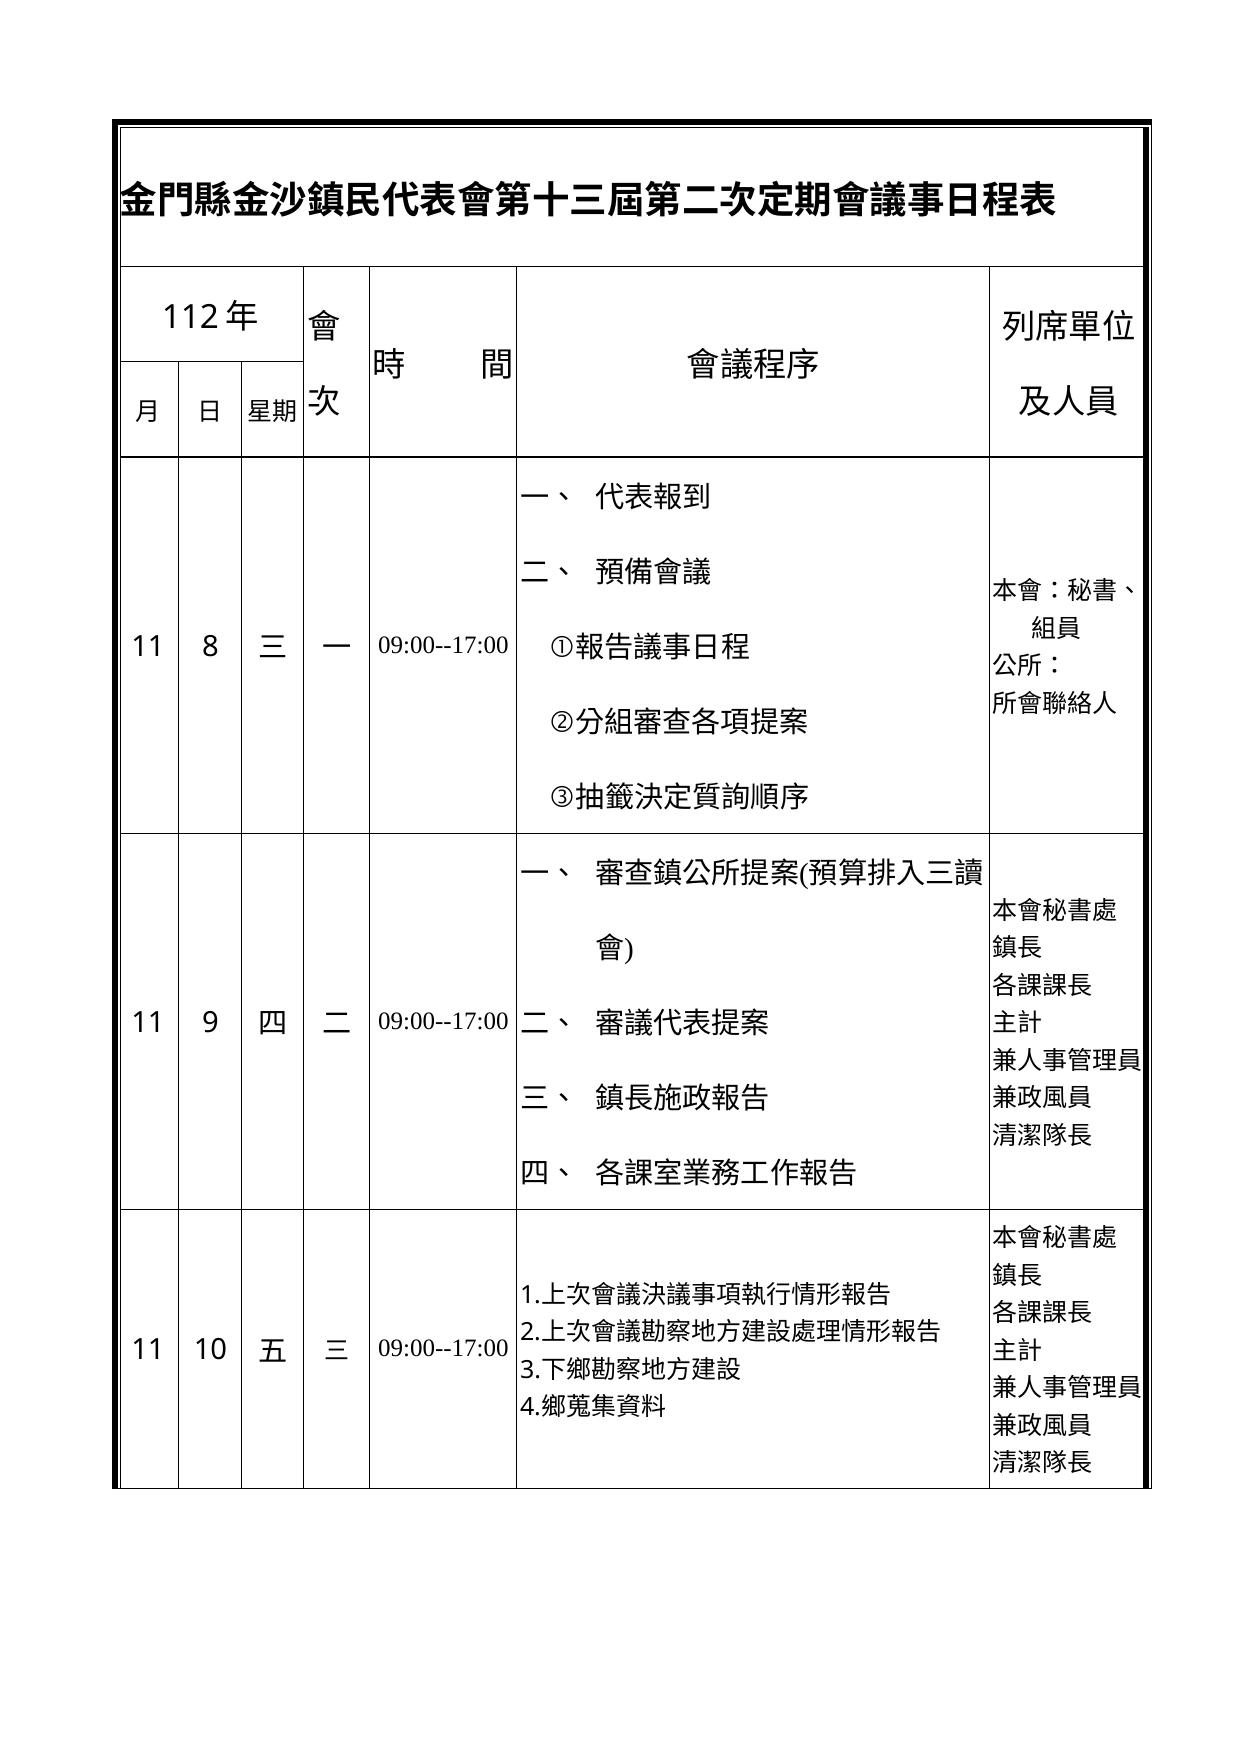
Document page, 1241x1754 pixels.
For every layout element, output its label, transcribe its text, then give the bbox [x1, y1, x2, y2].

table_cell 月 [121, 362, 178, 456]
table_cell 五 [242, 1210, 303, 1487]
table_cell 代表報到 預備會議 報告議事日程 分組審查各項提案 抽籤決定質詢順序 [517, 458, 989, 832]
table_cell 本會秘書處 鎮長 各課課長 主計 兼人事管理員 兼政風員 清潔隊長 [990, 1210, 1143, 1487]
table_cell 會次 [304, 267, 369, 456]
table_cell 列席單位及人員 [990, 267, 1143, 456]
table_cell 審查鎮公所提案(預算排入三讀會) 審議代表提案 鎮長施政報告 各課室業務工作報告 [517, 834, 989, 1208]
table_cell 09:00--17:00 [370, 834, 516, 1208]
table_cell 三 [304, 1210, 369, 1487]
table_cell 9 [179, 834, 241, 1208]
table_cell 日 [179, 362, 241, 456]
table_cell 112年 [121, 267, 303, 361]
table_cell 1.上次會議決議事項執行情形報告 2.上次會議勘察地方建設處理情形報告 3.下鄉勘察地方建設 4.鄉蒐集資料 [517, 1210, 989, 1487]
table_cell 09:00--17:00 [370, 1210, 516, 1487]
table_cell 本會：秘書、 組員 公所： 所會聯絡人 [990, 458, 1143, 832]
table_cell 8 [179, 458, 241, 832]
table_cell 一 [304, 458, 369, 832]
table_cell 11 [121, 458, 178, 832]
table_cell 四 [242, 834, 303, 1208]
table_cell 星期 [242, 362, 303, 456]
table_cell 本會秘書處 鎮長 各課課長 主計 兼人事管理員 兼政風員 清潔隊長 [990, 834, 1143, 1208]
table_cell 11 [121, 834, 178, 1208]
table_cell 11 [121, 1210, 178, 1487]
table_cell 時間 [370, 267, 516, 456]
table_header 金門縣金沙鎮民代表會第十三屆第二次定期會議事日程表 [121, 128, 1143, 266]
table_cell 10 [179, 1210, 241, 1487]
table_cell 會議程序 [517, 267, 989, 456]
table_cell 09:00--17:00 [370, 458, 516, 832]
table_cell 三 [242, 458, 303, 832]
table_cell 二 [304, 834, 369, 1208]
